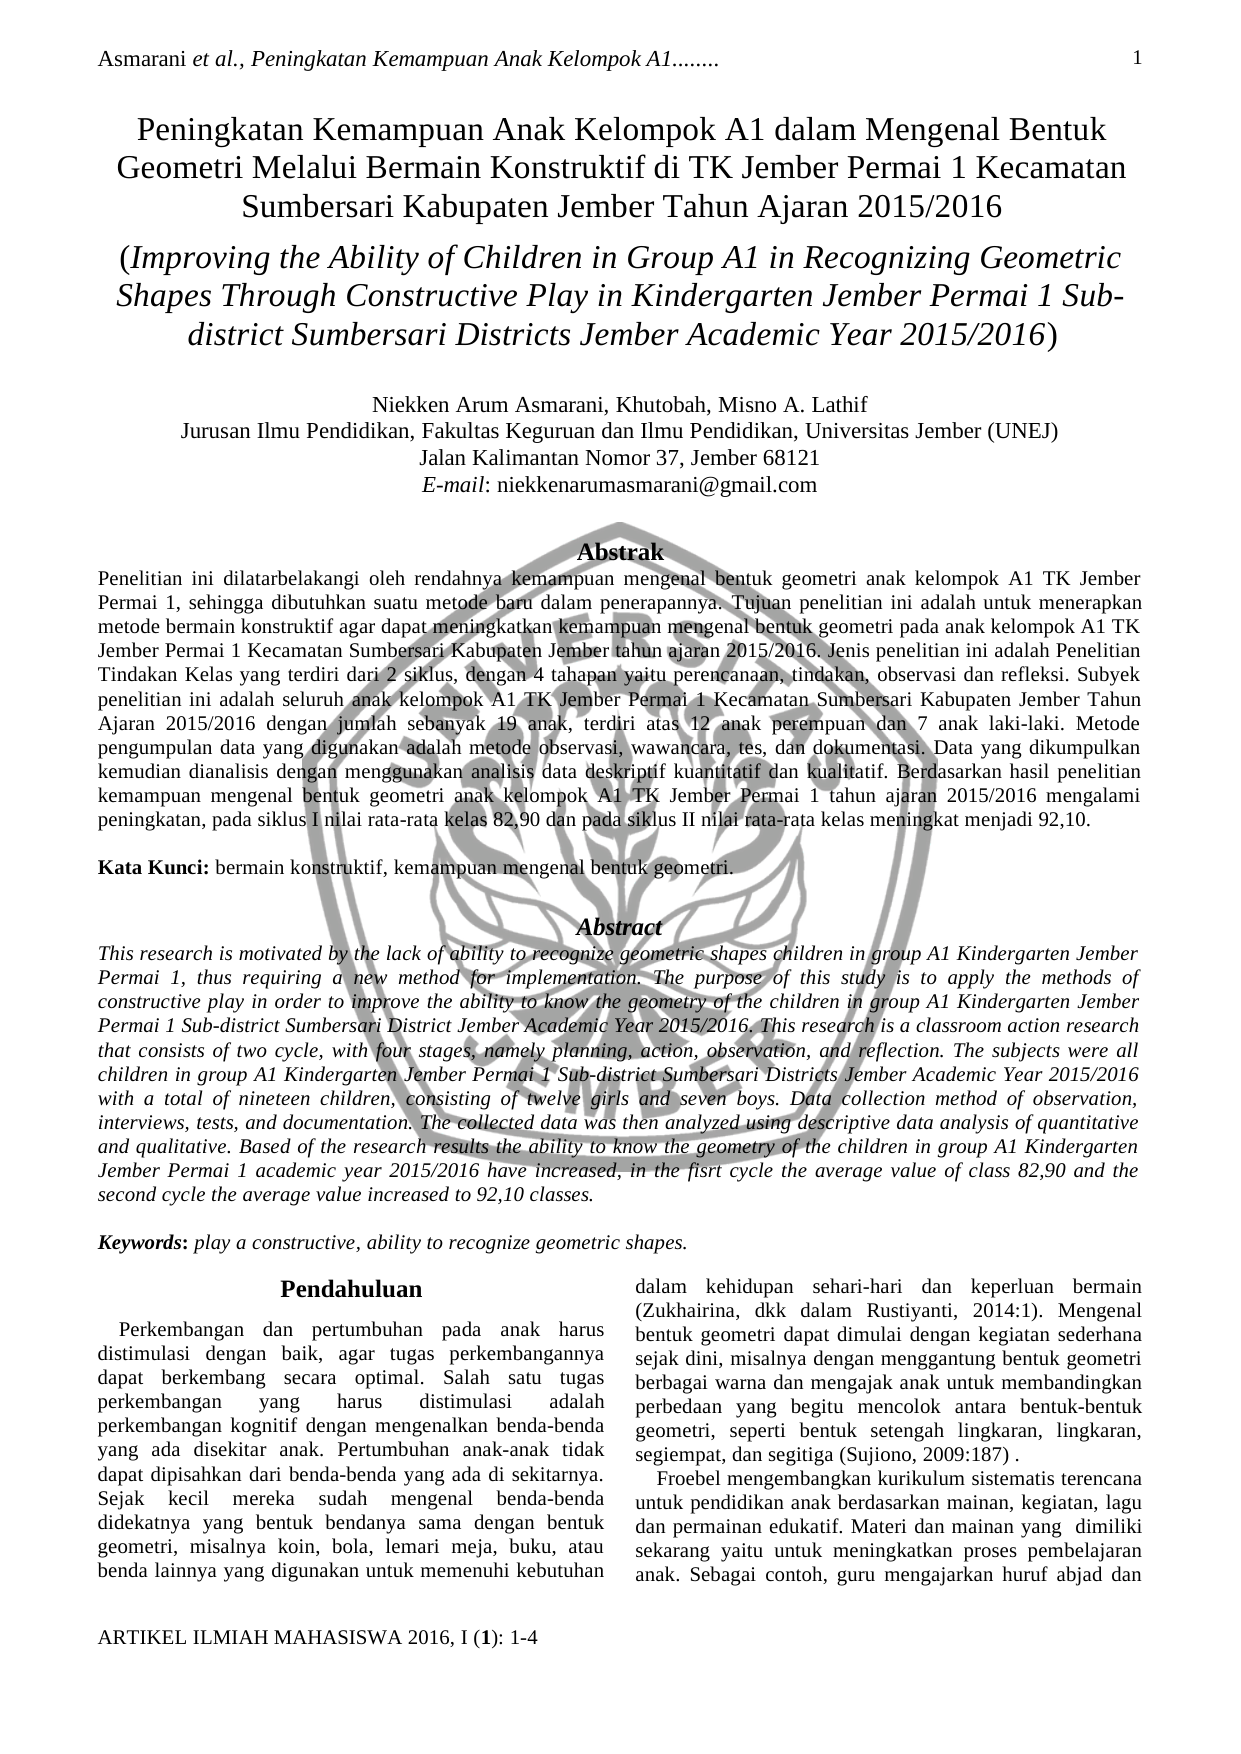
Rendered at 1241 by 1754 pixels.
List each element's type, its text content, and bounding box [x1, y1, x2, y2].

text Pendahuluan [97, 817, 605, 860]
text Kata Kunci: bermain konstruktif, kemampuan mengenal bentuk geometri. [98, 855, 1143, 879]
text Perkembangan dan pertumbuhan pada anak harus distimulasi dengan baik, agar tugas perkembangannya dapat berkembang secara optimal. Salah satu tugas perkembangan yang harus distimulasi adalah perkembangan kognitif dengan mengenalkan benda-benda yang ada disekitar anak. Pertumbuhan anak-anak tidak dapat dipisahkan dari benda-benda yang ada di sekitarnya. Sejak kecil mereka sudah mengenal benda-benda didekatnya yang bentuk bendanya sama dengan bentuk geometri, misalnya koin, bola, lemari meja, buku, atau benda lainnya yang digunakan untuk memenuhi kebutuhan dalam kehidupan sehari-hari dan keperluan bermain (Zukhairina, dkk dalam Rustiyanti, 2014:1). Mengenal bentuk geometri dapat dimulai dengan kegiatan sederhana sejak dini, misalnya dengan menggantung bentuk geometri berbagai warna dan mengajak anak untuk membandingkan perbedaan yang begitu mencolok antara bentuk-bentuk geometri, seperti bentuk setengah lingkaran, lingkaran, segiempat, dan segitiga (Sujiono, 2009:187) . [635, 352, 1143, 537]
text Perkembangan dan pertumbuhan pada anak harus distimulasi dengan baik, agar tugas perkembangannya dapat berkembang secara optimal. Salah satu tugas perkembangan yang harus distimulasi adalah perkembangan kognitif dengan mengenalkan benda-benda yang ada disekitar anak. Pertumbuhan anak-anak tidak dapat dipisahkan dari benda-benda yang ada di sekitarnya. Sejak kecil mereka sudah mengenal benda-benda didekatnya yang bentuk bendanya sama dengan bentuk geometri, misalnya koin, bola, lemari meja, buku, atau benda lainnya yang digunakan untuk memenuhi kebutuhan dalam kehidupan sehari-hari dan keperluan bermain (Zukhairina, dkk dalam Rustiyanti, 2014:1). Mengenal bentuk geometri dapat dimulai dengan kegiatan sederhana sejak dini, misalnya dengan menggantung bentuk geometri berbagai warna dan mengajak anak untuk membandingkan perbedaan yang begitu mencolok antara bentuk-bentuk geometri, seperti bentuk setengah lingkaran, lingkaran, segiempat, dan segitiga (Sujiono, 2009:187) . [635, 1254, 1143, 1466]
picture [605, 879, 635, 912]
text (Improving the Ability of Children in Group A1 in Recognizing Geometric Shapes Through Constructive Play in Kindergarten Jember Permai 1 Sub-district Sumbersari Districts Jember Academic Year 2015/2016) [101, 237, 1144, 352]
text Pendahuluan [97, 1201, 605, 1248]
text Froebel mengembangkan kurikulum sistematis terencana untuk pendidikan anak berdasarkan mainan, kegiatan, lagu dan permainan edukatif. Materi dan mainan yang dimiliki sekarang yaitu untuk meningkatkan proses pembelajaran anak. Sebagai contoh, guru mengajarkan huruf abjad dan [635, 1466, 1143, 1586]
text Peningkatan Kemampuan Anak Kelompok A1 dalam Mengenal Bentuk Geometri Melalui Bermain Konstruktif di TK Jember Permai 1 Kecamatan Sumbersari Kabupaten Jember Tahun Ajaran 2015/2016 [101, 109, 1144, 224]
text Penelitian ini dilatarbelakangi oleh rendahnya kemampuan mengenal bentuk geometri anak kelompok A1 TK Jember Permai 1, sehingga dibutuhkan suatu metode baru dalam penerapannya. Tujuan penelitian ini adalah untuk menerapkan metode bermain konstruktif agar dapat meningkatkan kemampuan mengenal bentuk geometri pada anak kelompok A1 TK Jember Permai 1 Kecamatan Sumbersari Kabupaten Jember tahun ajaran 2015/2016. Jenis penelitian ini adalah Penelitian Tindakan Kelas yang terdiri dari 2 siklus, dengan 4 tahapan yaitu perencanaan, tindakan, observasi dan refleksi. Subyek penelitian ini adalah seluruh anak kelompok A1 TK Jember Permai 1 Kecamatan Sumbersari Kabupaten Jember Tahun Ajaran 2015/2016 dengan jumlah sebanyak 19 anak, terdiri atas 12 anak perempuan dan 7 anak laki-laki. Metode pengumpulan data yang digunakan adalah metode observasi, wawancara, tes, dan dokumentasi. Data yang dikumpulkan kemudian dianalisis dengan menggunakan analisis data deskriptif kuantitatif dan kualitatif. Berdasarkan hasil penelitian kemampuan mengenal bentuk geometri anak kelompok A1 TK Jember Permai 1 tahun ajaran 2015/2016 mengalami peningkatan, pada siklus I nilai rata-rata kelas 82,90 dan pada siklus II nilai rata-rata kelas meningkat menjadi 92,10. [98, 566, 1143, 831]
picture [605, 1206, 635, 1230]
picture [605, 831, 635, 855]
text Pendahuluan [97, 1249, 605, 1302]
text Abstrak [98, 537, 1143, 566]
text Abstract [98, 912, 1143, 941]
text Pendahuluan [97, 105, 605, 623]
text This research is motivated by the lack of ability to recognize geometric shapes children in group A1 Kindergarten Jember Permai 1, thus requiring a new method for implementation. The purpose of this study is to apply the methods of constructive play in order to improve the ability to know the geometry of the children in group A1 Kindergarten Jember Permai 1 Sub-district Sumbersari District Jember Academic Year 2015/2016. This research is a classroom action research that consists of two cycle, with four stages, namely planning, action, observation, and reflection. The subjects were all children in group A1 Kindergarten Jember Permai 1 Sub-district Sumbersari Districts Jember Academic Year 2015/2016 with a total of nineteen children, consisting of twelve girls and seven boys. Data collection method of observation, interviews, tests, and documentation. The collected data was then analyzed using descriptive data analysis of quantitative and qualitative. Based of the research results the ability to know the geometry of the children in group A1 Kindergarten Jember Permai 1 academic year 2015/2016 have increased, in the fisrt cycle the average value of class 82,90 and the second cycle the average value increased to 92,10 classes. [98, 941, 1143, 1206]
text Perkembangan dan pertumbuhan pada anak harus distimulasi dengan baik, agar tugas perkembangannya dapat berkembang secara optimal. Salah satu tugas perkembangan yang harus distimulasi adalah perkembangan kognitif dengan mengenalkan benda-benda yang ada disekitar anak. Pertumbuhan anak-anak tidak dapat dipisahkan dari benda-benda yang ada di sekitarnya. Sejak kecil mereka sudah mengenal benda-benda didekatnya yang bentuk bendanya sama dengan bentuk geometri, misalnya koin, bola, lemari meja, buku, atau benda lainnya yang digunakan untuk memenuhi kebutuhan dalam kehidupan sehari-hari dan keperluan bermain (Zukhairina, dkk dalam Rustiyanti, 2014:1). Mengenal bentuk geometri dapat dimulai dengan kegiatan sederhana sejak dini, misalnya dengan menggantung bentuk geometri berbagai warna dan mengajak anak untuk membandingkan perbedaan yang begitu mencolok antara bentuk-bentuk geometri, seperti bentuk setengah lingkaran, lingkaran, segiempat, dan segitiga (Sujiono, 2009:187) . [97, 1317, 605, 1582]
picture [605, 497, 635, 537]
text Niekken Arum Asmarani, Khutobah, Misno A. Lathif Jurusan Ilmu Pendidikan, Fakultas Keguruan dan Ilmu Pendidikan, Universitas Jember (UNEJ) Jalan Kalimantan Nomor 37, Jember 68121 E-mail: niekkenarumasmarani@gmail.com [147, 391, 1092, 497]
text Keywords: play a constructive, ability to recognize geometric shapes. [98, 1230, 1143, 1254]
text Pendahuluan [97, 874, 605, 983]
